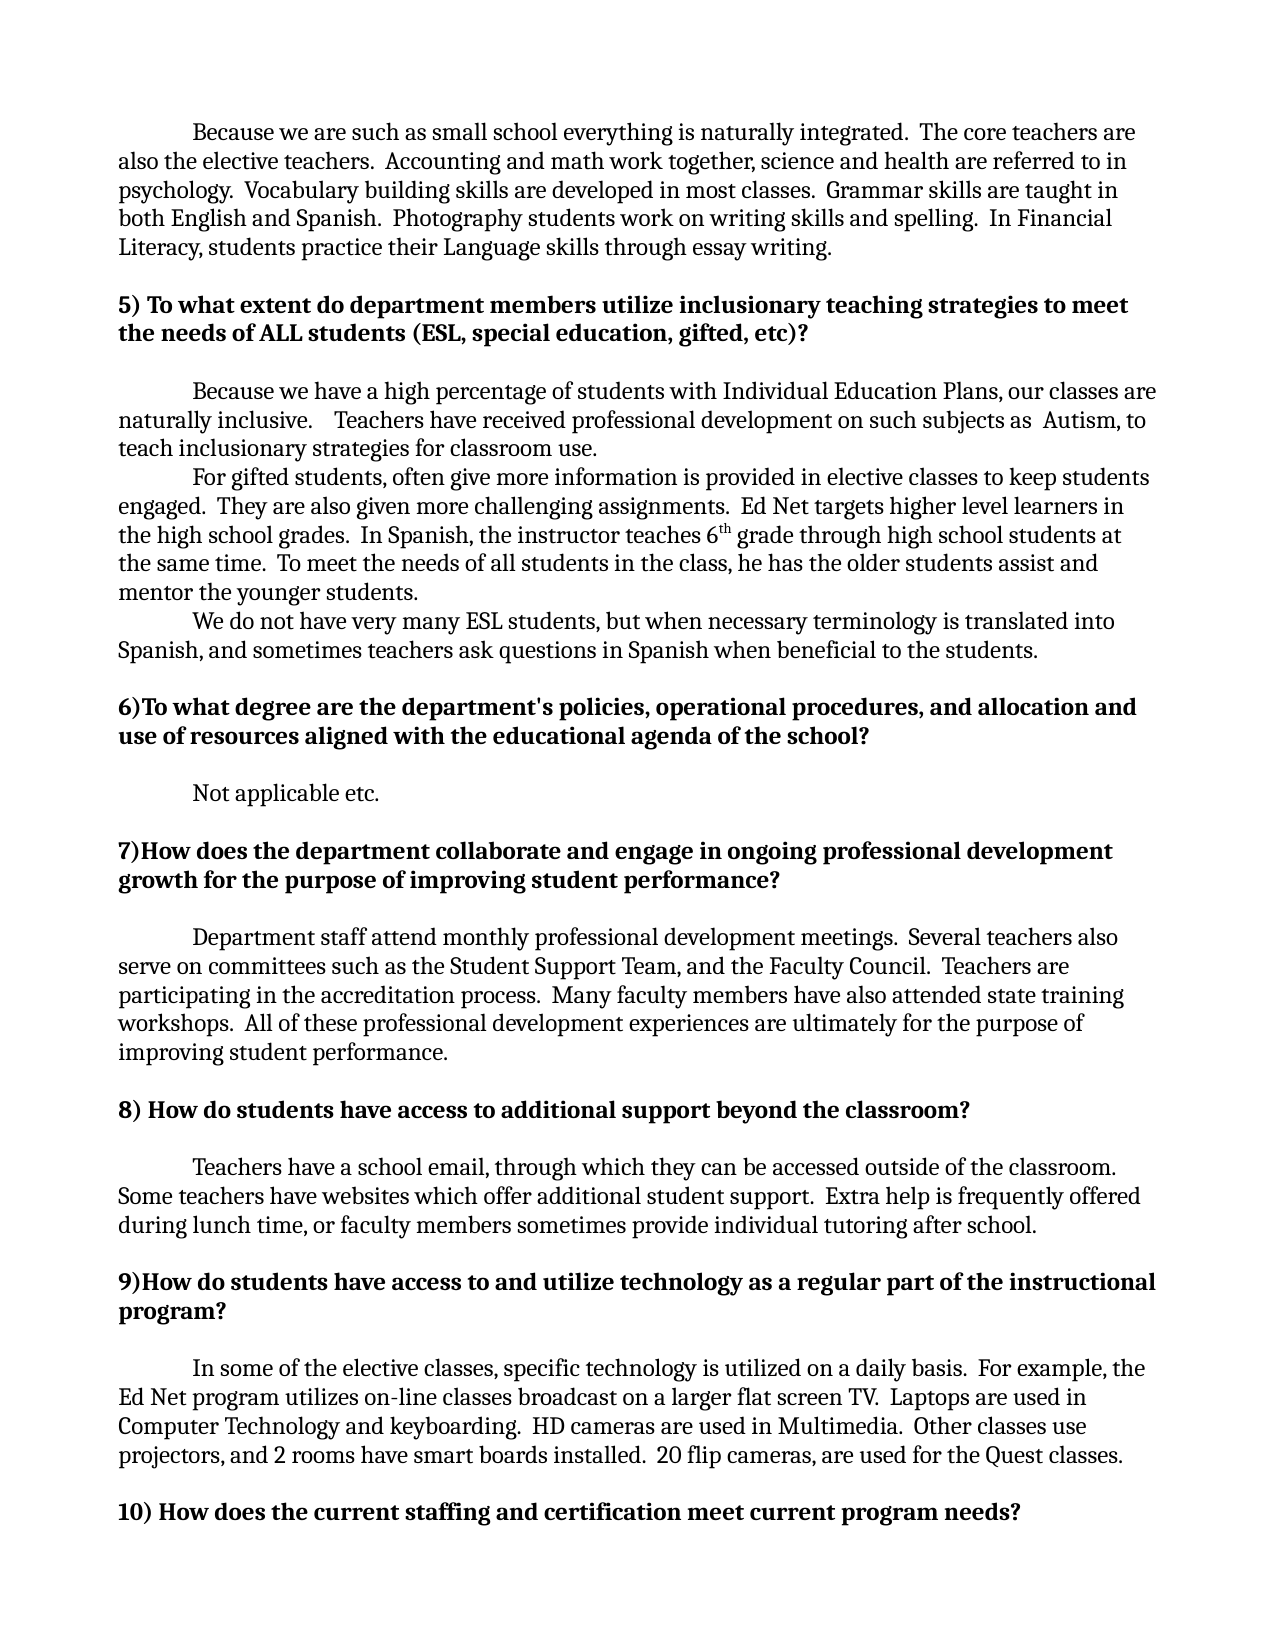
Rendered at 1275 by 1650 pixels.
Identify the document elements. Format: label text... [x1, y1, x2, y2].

text 7)How does the department collaborate and engage in ongoing professional development growth for the purpose of improving student performance? [118, 837, 1157, 894]
text 5) To what extent do department members utilize inclusionary teaching strategies to meet the needs of ALL students (ESL, special education, gifted, etc)? [118, 291, 1157, 348]
text We do not have very many ESL students, but when necessary terminology is translated into Spanish, and sometimes teachers ask questions in Spanish when beneficial to the students. [118, 607, 1157, 664]
text Because we have a high percentage of students with Individual Education Plans, our classes are naturally inclusive. Teachers have received professional development on such subjects as Autism, to teach inclusionary strategies for classroom use. [118, 377, 1157, 463]
text Department staff attend monthly professional development meetings. Several teachers also serve on committees such as the Student Support Team, and the Faculty Council. Teachers are participating in the accreditation process. Many faculty members have also attended state training workshops. All of these professional development experiences are ultimately for the purpose of improving student performance. [118, 923, 1157, 1067]
text 9)How do students have access to and utilize technology as a regular part of the instructional program? [118, 1268, 1157, 1326]
text Because we are such as small school everything is naturally integrated. The core teachers are also the elective teachers. Accounting and math work together, science and health are referred to in psychology. Vocabulary building skills are developed in most classes. Grammar skills are taught in both English and Spanish. Photography students work on writing skills and spelling. In Financial Literacy, students practice their Language skills through essay writing. [118, 118, 1157, 262]
text 10) How does the current staffing and certification meet current program needs? [118, 1498, 1157, 1527]
text 6)To what degree are the department's policies, operational procedures, and allocation and use of resources aligned with the educational agenda of the school? [118, 693, 1157, 751]
text Not applicable etc. [118, 779, 1157, 808]
text In some of the elective classes, specific technology is utilized on a daily basis. For example, the Ed Net program utilizes on-line classes broadcast on a larger flat screen TV. Laptops are used in Computer Technology and keyboarding. HD cameras are used in Multimedia. Other classes use projectors, and 2 rooms have smart boards installed. 20 flip cameras, are used for the Quest classes. [118, 1354, 1157, 1469]
text 8) How do students have access to additional support beyond the classroom? [118, 1096, 1157, 1124]
text For gifted students, often give more information is provided in elective classes to keep students engaged. They are also given more challenging assignments. Ed Net targets higher level learners in the high school grades. In Spanish, the instructor teaches 6th grade through high school students at the same time. To meet the needs of all students in the class, he has the older students assist and mentor the younger students. [118, 463, 1157, 607]
text Teachers have a school email, through which they can be accessed outside of the classroom. Some teachers have websites which offer additional student support. Extra help is frequently offered during lunch time, or faculty members sometimes provide individual tutoring after school. [118, 1153, 1157, 1239]
